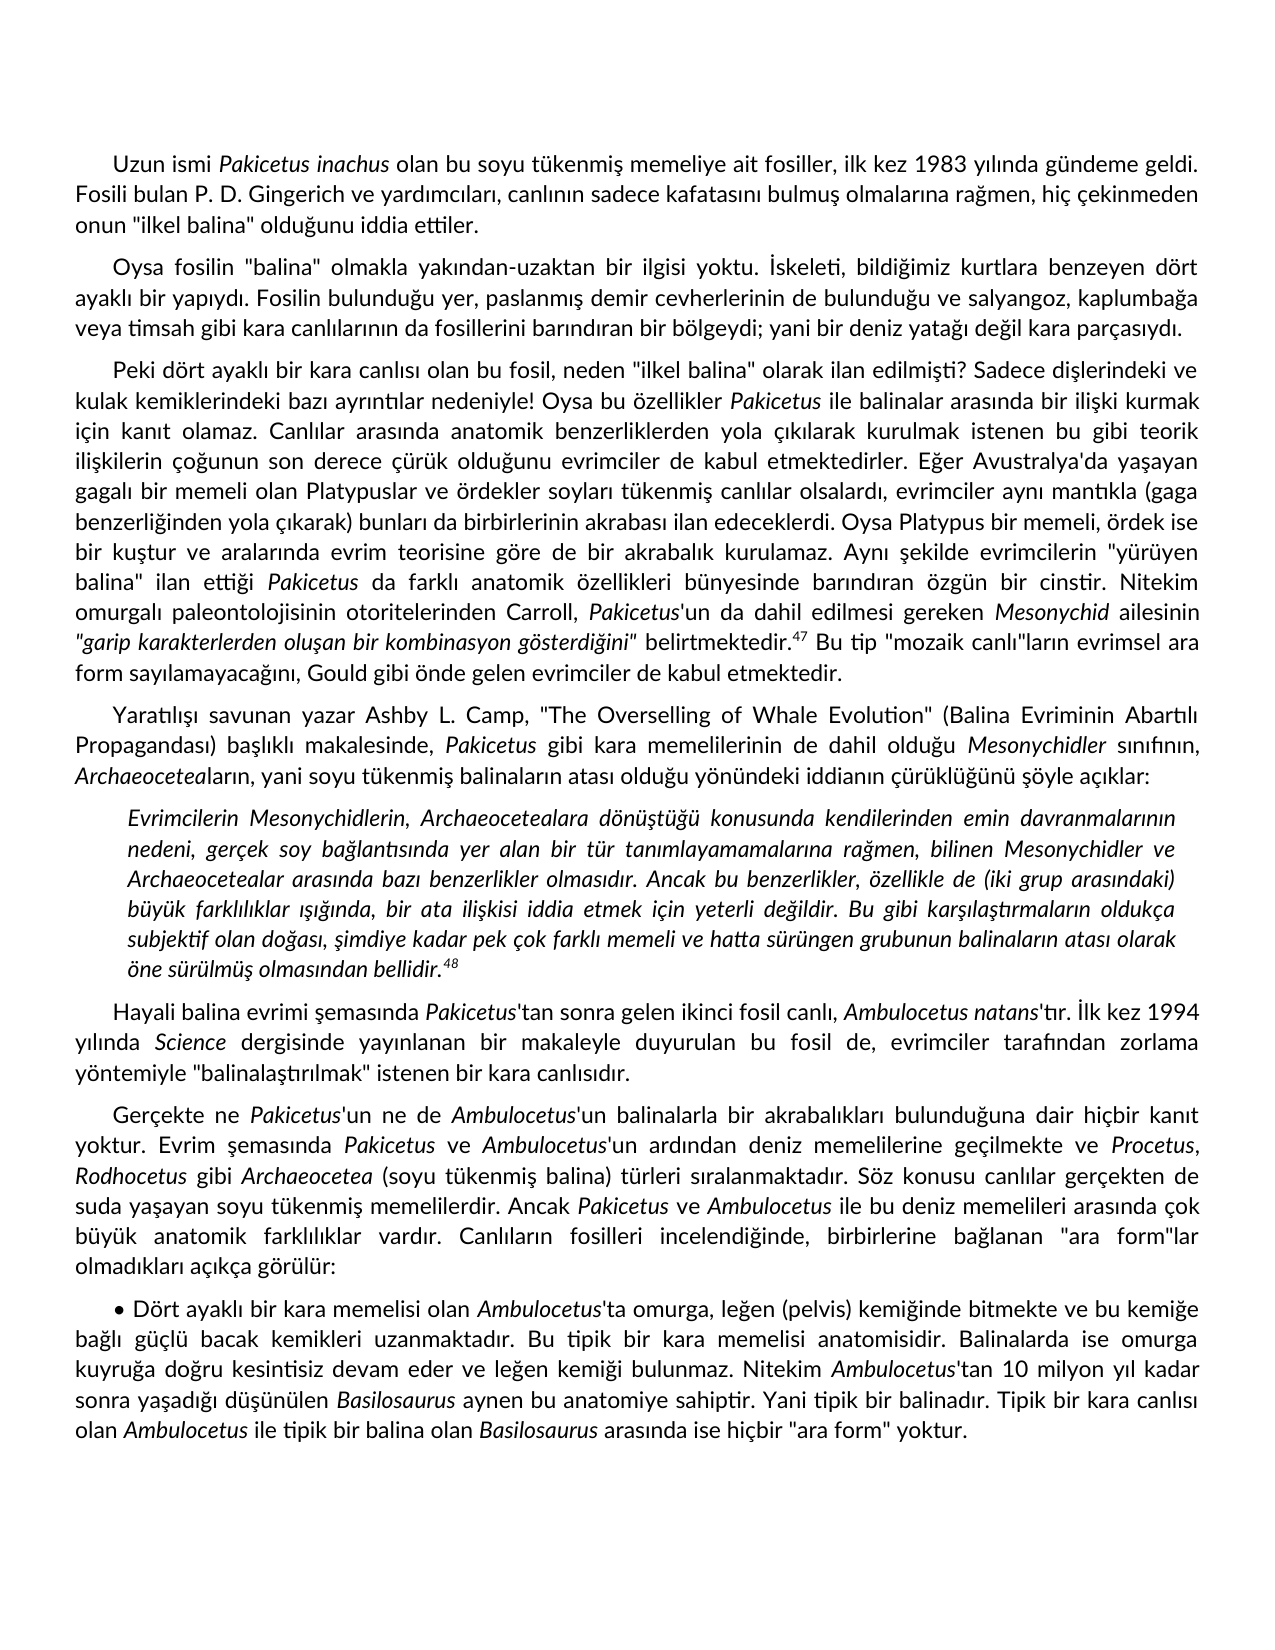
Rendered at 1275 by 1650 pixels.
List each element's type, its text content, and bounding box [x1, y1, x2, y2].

text Oysa fosilin "balina" olmakla yakından-uzaktan bir ilgisi yoktu. İskeleti, bildiğimiz kurtlara benzeyen dört ayaklı bir yapıydı. Fosilin bulunduğu yer, paslanmış demir cevherlerinin de bulunduğu ve salyangoz, kaplumbağa veya timsah gibi kara canlılarının da fosillerini barındıran bir bölgeydi; yani bir deniz yatağı değil kara parçasıydı. [75, 253, 1200, 341]
text Peki dört ayaklı bir kara canlısı olan bu fosil, neden "ilkel balina" olarak ilan edilmişti? Sadece dişlerindeki ve kulak kemiklerindeki bazı ayrıntılar nedeniyle! Oysa bu özellikler Pakicetus ile balinalar arasında bir ilişki kurmak için kanıt olamaz. Canlılar arasında anatomik benzerliklerden yola çıkılarak kurulmak istenen bu gibi teorik ilişkilerin çoğunun son derece çürük olduğunu evrimciler de kabul etmektedirler. Eğer Avustralya'da yaşayan gagalı bir memeli olan Platypuslar ve ördekler soyları tükenmiş canlılar olsalardı, evrimciler aynı mantıkla (gaga benzerliğinden yola çıkarak) bunları da birbirlerinin akrabası ilan edeceklerdi. Oysa Platypus bir memeli, ördek ise bir kuştur ve aralarında evrim teorisine göre de bir akrabalık kurulamaz. Aynı şekilde evrimcilerin "yürüyen balina" ilan ettiği Pakicetus da farklı anatomik özellikleri bünyesinde barındıran özgün bir cinstir. Nitekim omurgalı paleontolojisinin otoritelerinden Carroll, Pakicetus'un da dahil edilmesi gereken Mesonychid ailesinin "garip karakterlerden oluşan bir kombinasyon gösterdiğini" belirtmektedir.47 Bu tip "mozaik canlı"ların evrimsel ara form sayılamayacağını, Gould gibi önde gelen evrimciler de kabul etmektedir. [75, 356, 1200, 686]
text Gerçekte ne Pakicetus'un ne de Ambulocetus'un balinalarla bir akrabalıkları bulunduğuna dair hiçbir kanıt yoktur. Evrim şemasında Pakicetus ve Ambulocetus'un ardından deniz memelilerine geçilmekte ve Procetus, Rodhocetus gibi Archaeocetea (soyu tükenmiş balina) türleri sıralanmaktadır. Söz konusu canlılar gerçekten de suda yaşayan soyu tükenmiş memelilerdir. Ancak Pakicetus ve Ambulocetus ile bu deniz memelileri arasında çok büyük anatomik farklılıklar vardır. Canlıların fosilleri incelendiğinde, birbirlerine bağlanan "ara form"lar olmadıkları açıkça görülür: [75, 1101, 1200, 1279]
text Evrimcilerin Mesonychidlerin, Archaeocetealara dönüştüğü konusunda kendilerinden emin davranmalarının nedeni, gerçek soy bağlantısında yer alan bir tür tanımlayamamalarına rağmen, bilinen Mesonychidler ve Archaeocetealar arasında bazı benzerlikler olmasıdır. Ancak bu benzerlikler, özellikle de (iki grup arasındaki) büyük farklılıklar ışığında, bir ata ilişkisi iddia etmek için yeterli değildir. Bu gibi karşılaştırmaların oldukça subjektif olan doğası, şimdiye kadar pek çok farklı memeli ve hatta sürüngen grubunun balinaların atası olarak öne sürülmüş olmasından bellidir.48 [127, 804, 1177, 983]
text • Dört ayaklı bir kara memelisi olan Ambulocetus'ta omurga, leğen (pelvis) kemiğinde bitmekte ve bu kemiğe bağlı güçlü bacak kemikleri uzanmaktadır. Bu tipik bir kara memelisi anatomisidir. Balinalarda ise omurga kuyruğa doğru kesintisiz devam eder ve leğen kemiği bulunmaz. Nitekim Ambulocetus'tan 10 milyon yıl kadar sonra yaşadığı düşünülen Basilosaurus aynen bu anatomiye sahiptir. Yani tipik bir balinadır. Tipik bir kara canlısı olan Ambulocetus ile tipik bir balina olan Basilosaurus arasında ise hiçbir "ara form" yoktur. [75, 1295, 1200, 1443]
text Yaratılışı savunan yazar Ashby L. Camp, "The Overselling of Whale Evolution" (Balina Evriminin Abartılı Propagandası) başlıklı makalesinde, Pakicetus gibi kara memelilerinin de dahil olduğu Mesonychidler sınıfının, Archaeoceteaların, yani soyu tükenmiş balinaların atası olduğu yönündeki iddianın çürüklüğünü şöyle açıklar: [75, 701, 1200, 789]
text Hayali balina evrimi şemasında Pakicetus'tan sonra gelen ikinci fosil canlı, Ambulocetus natans'tır. İlk kez 1994 yılında Science dergisinde yayınlanan bir makaleyle duyurulan bu fosil de, evrimciler tarafından zorlama yöntemiyle "balinalaştırılmak" istenen bir kara canlısıdır. [75, 998, 1200, 1086]
text Uzun ismi Pakicetus inachus olan bu soyu tükenmiş memeliye ait fosiller, ilk kez 1983 yılında gündeme geldi. Fosili bulan P. D. Gingerich ve yardımcıları, canlının sadece kafatasını bulmuş olmalarına rağmen, hiç çekinmeden onun "ilkel balina" olduğunu iddia ettiler. [75, 150, 1200, 238]
